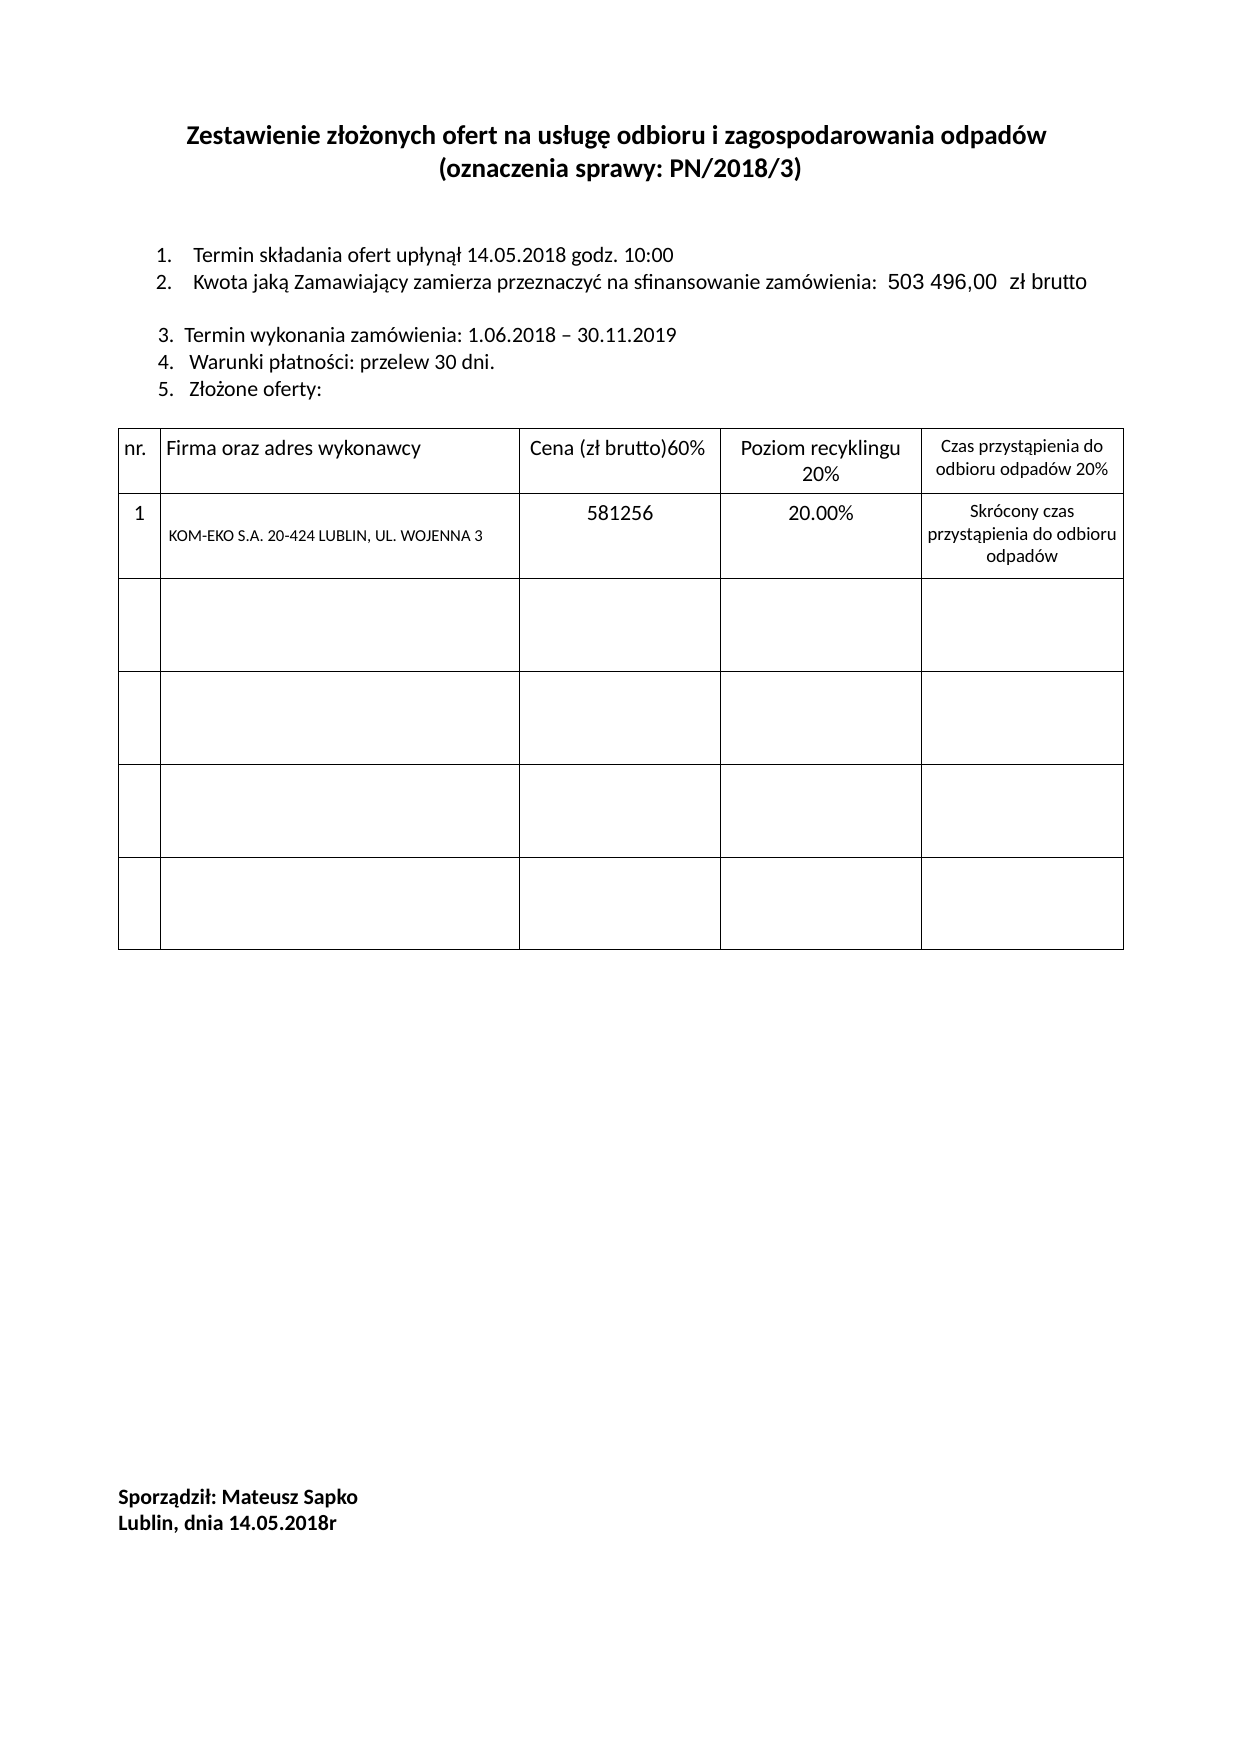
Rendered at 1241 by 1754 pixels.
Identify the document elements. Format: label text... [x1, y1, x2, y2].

table_cell [520, 579, 720, 671]
table_cell 20,00% [721, 494, 921, 578]
text Zestawienie złożonych ofert na usługę odbioru i zagospodarowania odpadów [118, 118, 1122, 151]
list Lublin, dnia 14.05.2018r [118, 1509, 1122, 1536]
table_cell [161, 579, 519, 671]
list Sporządził: Mateusz Sapko [118, 1483, 1122, 1509]
table_cell [922, 579, 1123, 671]
list 4. Warunki płatności: przelew 30 dni. [118, 348, 1122, 375]
table_header Firma oraz adres wykonawcy [161, 429, 519, 493]
table_cell [161, 858, 519, 949]
table_cell [922, 765, 1123, 857]
table_cell [161, 672, 519, 764]
table_cell 581256 [520, 494, 720, 578]
table_cell [721, 579, 921, 671]
list Kwota jaką Zamawiający zamierza przeznaczyć na sfinansowanie zamówienia: 503 496,00 zł brutto [156, 268, 1122, 295]
table_header Cena (zł brutto)60% [520, 429, 720, 493]
table_cell [721, 858, 921, 949]
table_cell [520, 672, 720, 764]
table_header nr. [119, 429, 160, 493]
table_cell [161, 765, 519, 857]
table_cell [721, 765, 921, 857]
table_header Czas przystąpienia do odbioru odpadów 20% [922, 429, 1123, 493]
table_cell [119, 672, 160, 764]
table_cell [119, 579, 160, 671]
text (oznaczenia sprawy: PN/2018/3) [118, 151, 1122, 184]
table_cell Skrócony czas przystąpienia do odbioru odpadów [922, 494, 1123, 578]
table_header Poziom recyklingu 20% [721, 429, 921, 493]
table_cell [119, 765, 160, 857]
table_cell [520, 765, 720, 857]
table_cell [922, 858, 1123, 949]
table_cell 1 [119, 494, 160, 578]
list Termin składania ofert upłynął 14.05.2018 godz. 10:00 [156, 241, 1122, 268]
list 3. Termin wykonania zamówienia: 1.06.2018 – 30.11.2019 [118, 321, 1122, 348]
table_cell [721, 672, 921, 764]
table_cell [922, 672, 1123, 764]
table_cell [520, 858, 720, 949]
table_cell [119, 858, 160, 949]
list 5. Złożone oferty: [118, 375, 1122, 401]
table_cell KOM-EKO S.A. 20-424 LUBLIN, UL. WOJENNA 3 [161, 494, 519, 578]
